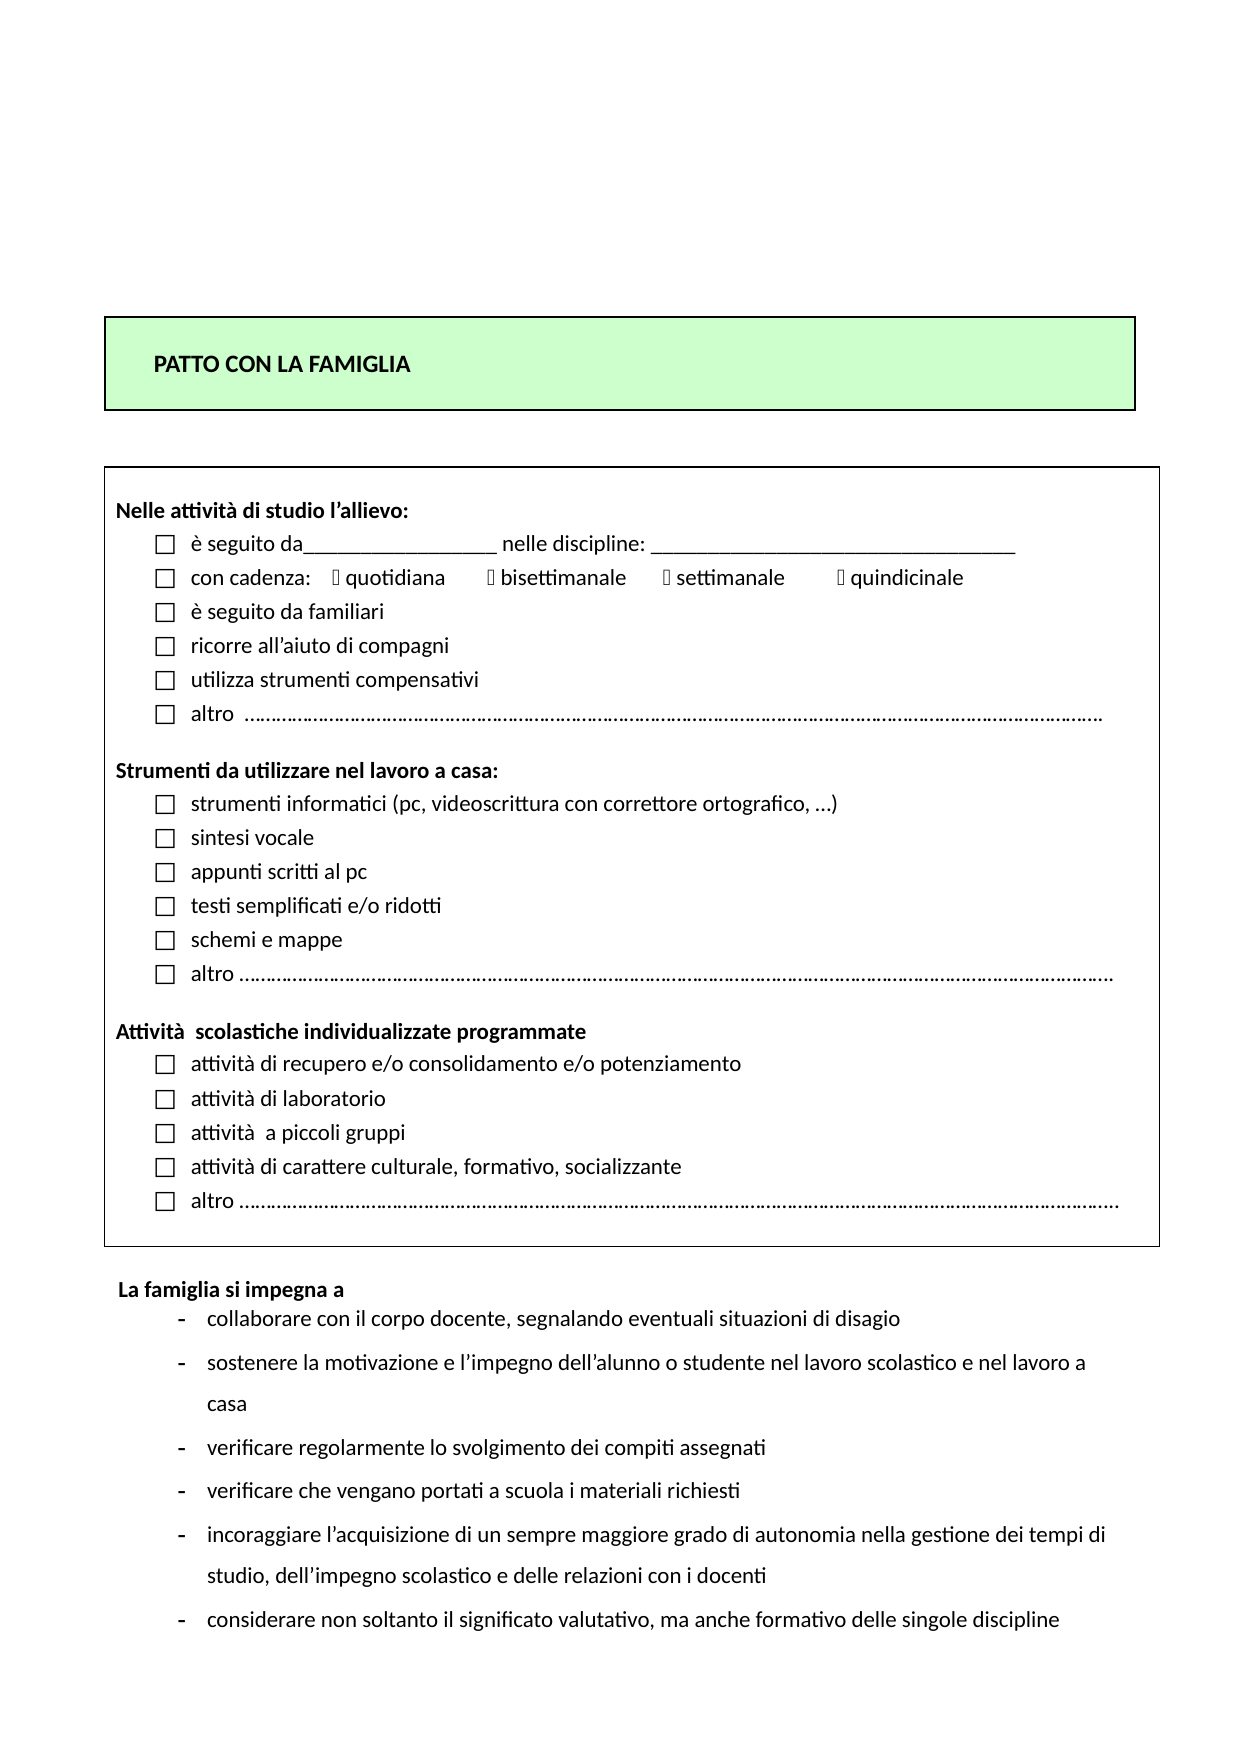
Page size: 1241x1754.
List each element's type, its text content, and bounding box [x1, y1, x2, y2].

list verificare che vengano portati a scuola i materiali richiesti [177, 1475, 1122, 1504]
list verificare regolarmente lo svolgimento dei compiti assegnati [177, 1432, 1122, 1461]
text La famiglia si impegna a [118, 1275, 1122, 1303]
list considerare non soltanto il significato valutativo, ma anche formativo delle singole discipline [177, 1604, 1122, 1633]
list incoraggiare l’acquisizione di un sempre maggiore grado di autonomia nella gestione dei tempi di studio, dell’impegno scolastico e delle relazioni con i docenti [177, 1519, 1122, 1590]
table_header PATTO CON LA FAMIGLIA [106, 318, 1134, 409]
list sostenere la motivazione e l’impegno dell’alunno o studente nel lavoro scolastico e nel lavoro a casa [177, 1347, 1122, 1418]
table_header Nelle attività di studio l’allievo: è seguito da_________________ nelle discipline: ________________________________ con cadenza:  quotidiana  bisettimanale  settimanale  quindicinale è seguito da familiari ricorre all’aiuto di compagni utilizza strumenti compensativi altro ………………………………………………………………………………………………………………………………………………. Strumenti da utilizzare nel lavoro a casa: strumenti informatici (pc, videoscrittura con correttore ortografico, …) sintesi vocale appunti scritti al pc testi semplificati e/o ridotti schemi e mappe altro …………………………………………………………………………………………………………………………………………………. Attività scolastiche individualizzate programmate attività di recupero e/o consolidamento e/o potenziamento attività di laboratorio attività a piccoli gruppi attività di carattere culturale, formativo, socializzante altro ………………………………………………………………………………………………………………………………………………….. [105, 468, 1159, 1246]
list collaborare con il corpo docente, segnalando eventuali situazioni di disagio [177, 1303, 1122, 1332]
